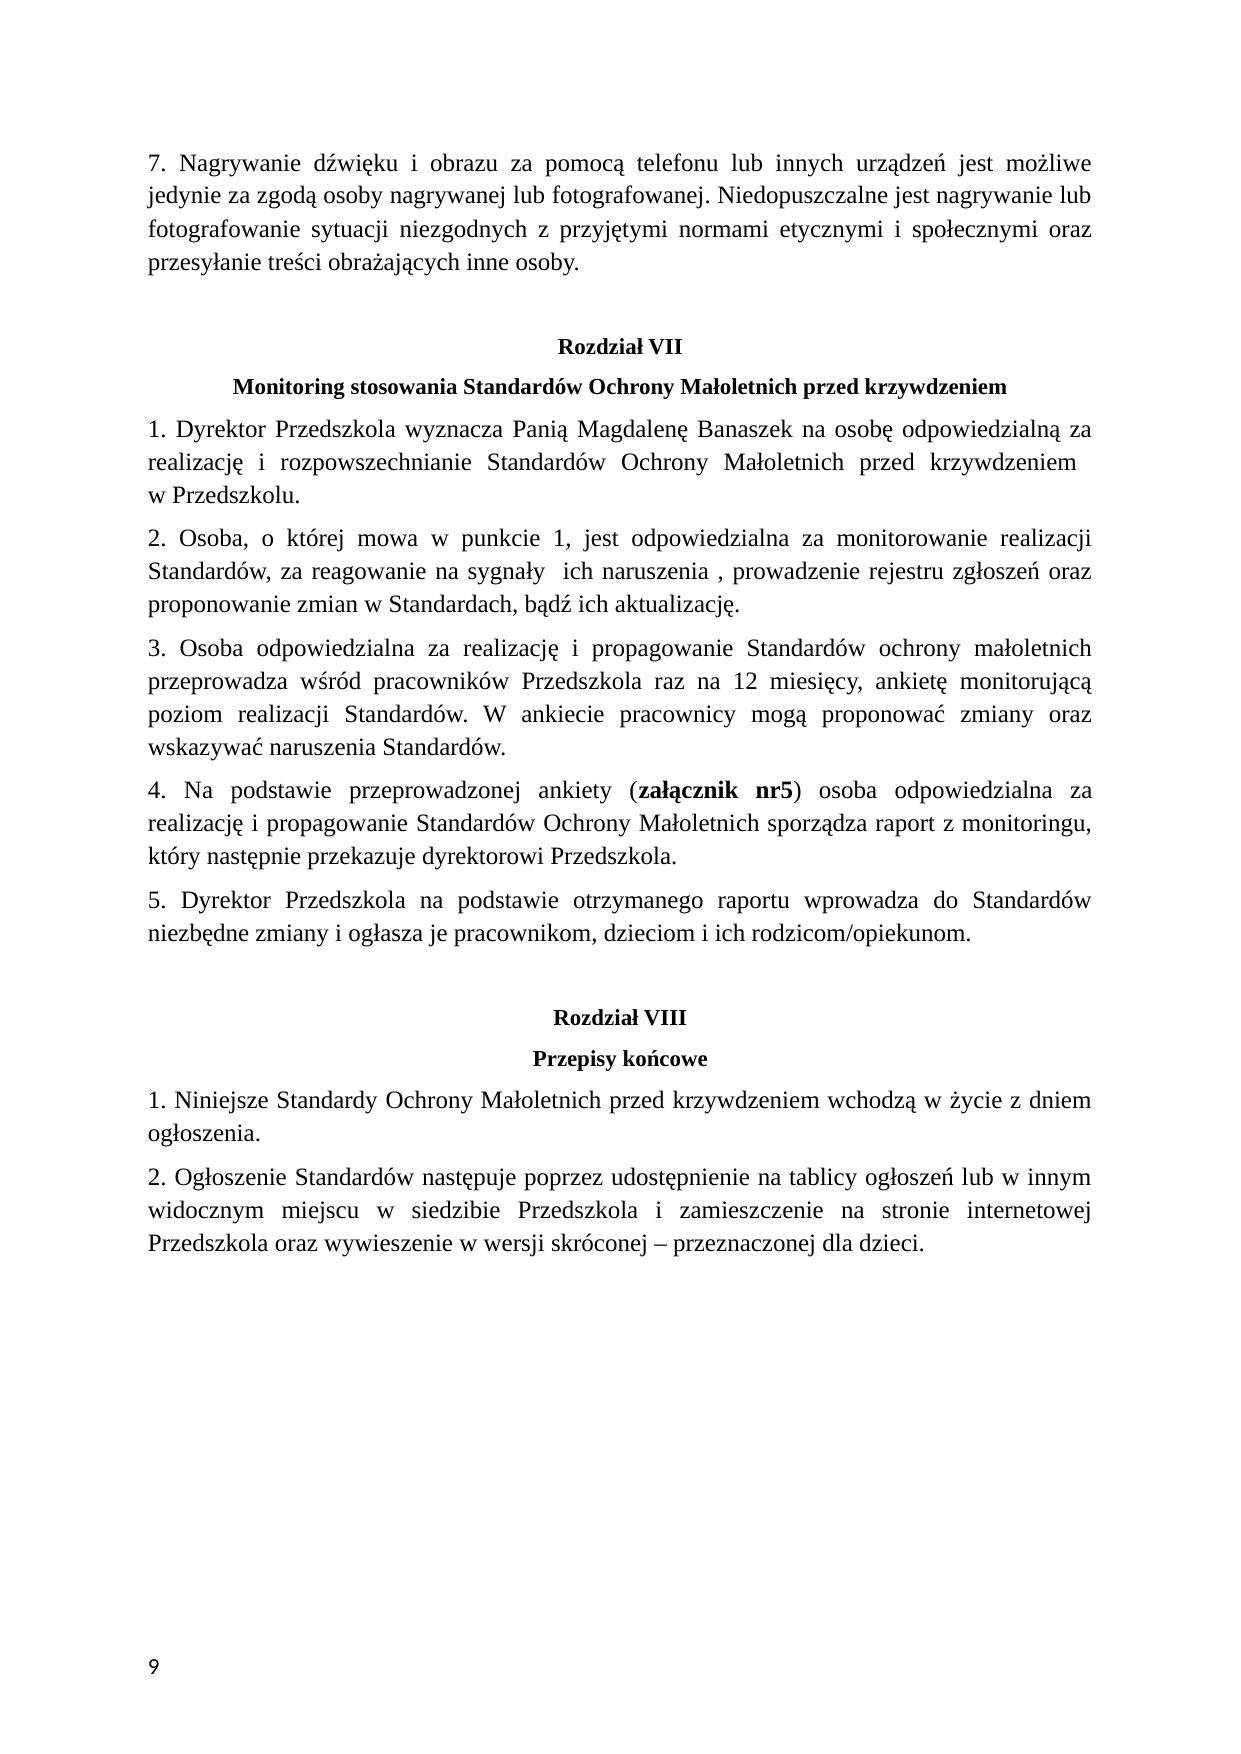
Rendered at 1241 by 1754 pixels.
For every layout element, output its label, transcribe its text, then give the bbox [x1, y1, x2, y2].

subtitle 2. Osoba, o której mowa w punkcie 1, jest odpowiedzialna za monitorowanie realizacji Standardów, za reagowanie na sygnały ich naruszenia , prowadzenie rejestru zgłoszeń oraz proponowanie zmian w Standardach, bądź ich aktualizację. [148, 523, 1093, 618]
subtitle 5. Dyrektor Przedszkola na podstawie otrzymanego raportu wprowadza do Standardów niezbędne zmiany i ogłasza je pracownikom, dzieciom i ich rodzicom/opiekunom. [148, 885, 1093, 947]
subtitle Rozdział VII [148, 333, 1093, 359]
subtitle Rozdział VIII [148, 1004, 1093, 1030]
subtitle 1. Dyrektor Przedszkola wyznacza Panią Magdalenę Banaszek na osobę odpowiedzialną za realizację i rozpowszechnianie Standardów Ochrony Małoletnich przed krzywdzeniem w Przedszkolu. [148, 414, 1093, 509]
subtitle 7. Nagrywanie dźwięku i obrazu za pomocą telefonu lub innych urządzeń jest możliwe jedynie za zgodą osoby nagrywanej lub fotografowanej. Niedopuszczalne jest nagrywanie lub fotografowanie sytuacji niezgodnych z przyjętymi normami etycznymi i społecznymi oraz przesyłanie treści obrażających inne osoby. [148, 148, 1093, 275]
subtitle Monitoring stosowania Standardów Ochrony Małoletnich przed krzywdzeniem [148, 373, 1093, 400]
subtitle 2. Ogłoszenie Standardów następuje poprzez udostępnienie na tablicy ogłoszeń lub w innym widocznym miejscu w siedzibie Przedszkola i zamieszczenie na stronie internetowej Przedszkola oraz wywieszenie w wersji skróconej – przeznaczonej dla dzieci. [148, 1162, 1093, 1256]
subtitle 4. Na podstawie przeprowadzonej ankiety (załącznik nr5) osoba odpowiedzialna za realizację i propagowanie Standardów Ochrony Małoletnich sporządza raport z monitoringu, który następnie przekazuje dyrektorowi Przedszkola. [148, 775, 1093, 870]
subtitle 1. Niniejsze Standardy Ochrony Małoletnich przed krzywdzeniem wchodzą w życie z dniem ogłoszenia. [148, 1085, 1093, 1147]
subtitle Przepisy końcowe [148, 1044, 1093, 1071]
subtitle 3. Osoba odpowiedzialna za realizację i propagowanie Standardów ochrony małoletnich przeprowadza wśród pracowników Przedszkola raz na 12 miesięcy, ankietę monitorującą poziom realizacji Standardów. W ankiecie pracownicy mogą proponować zmiany oraz wskazywać naruszenia Standardów. [148, 633, 1093, 761]
